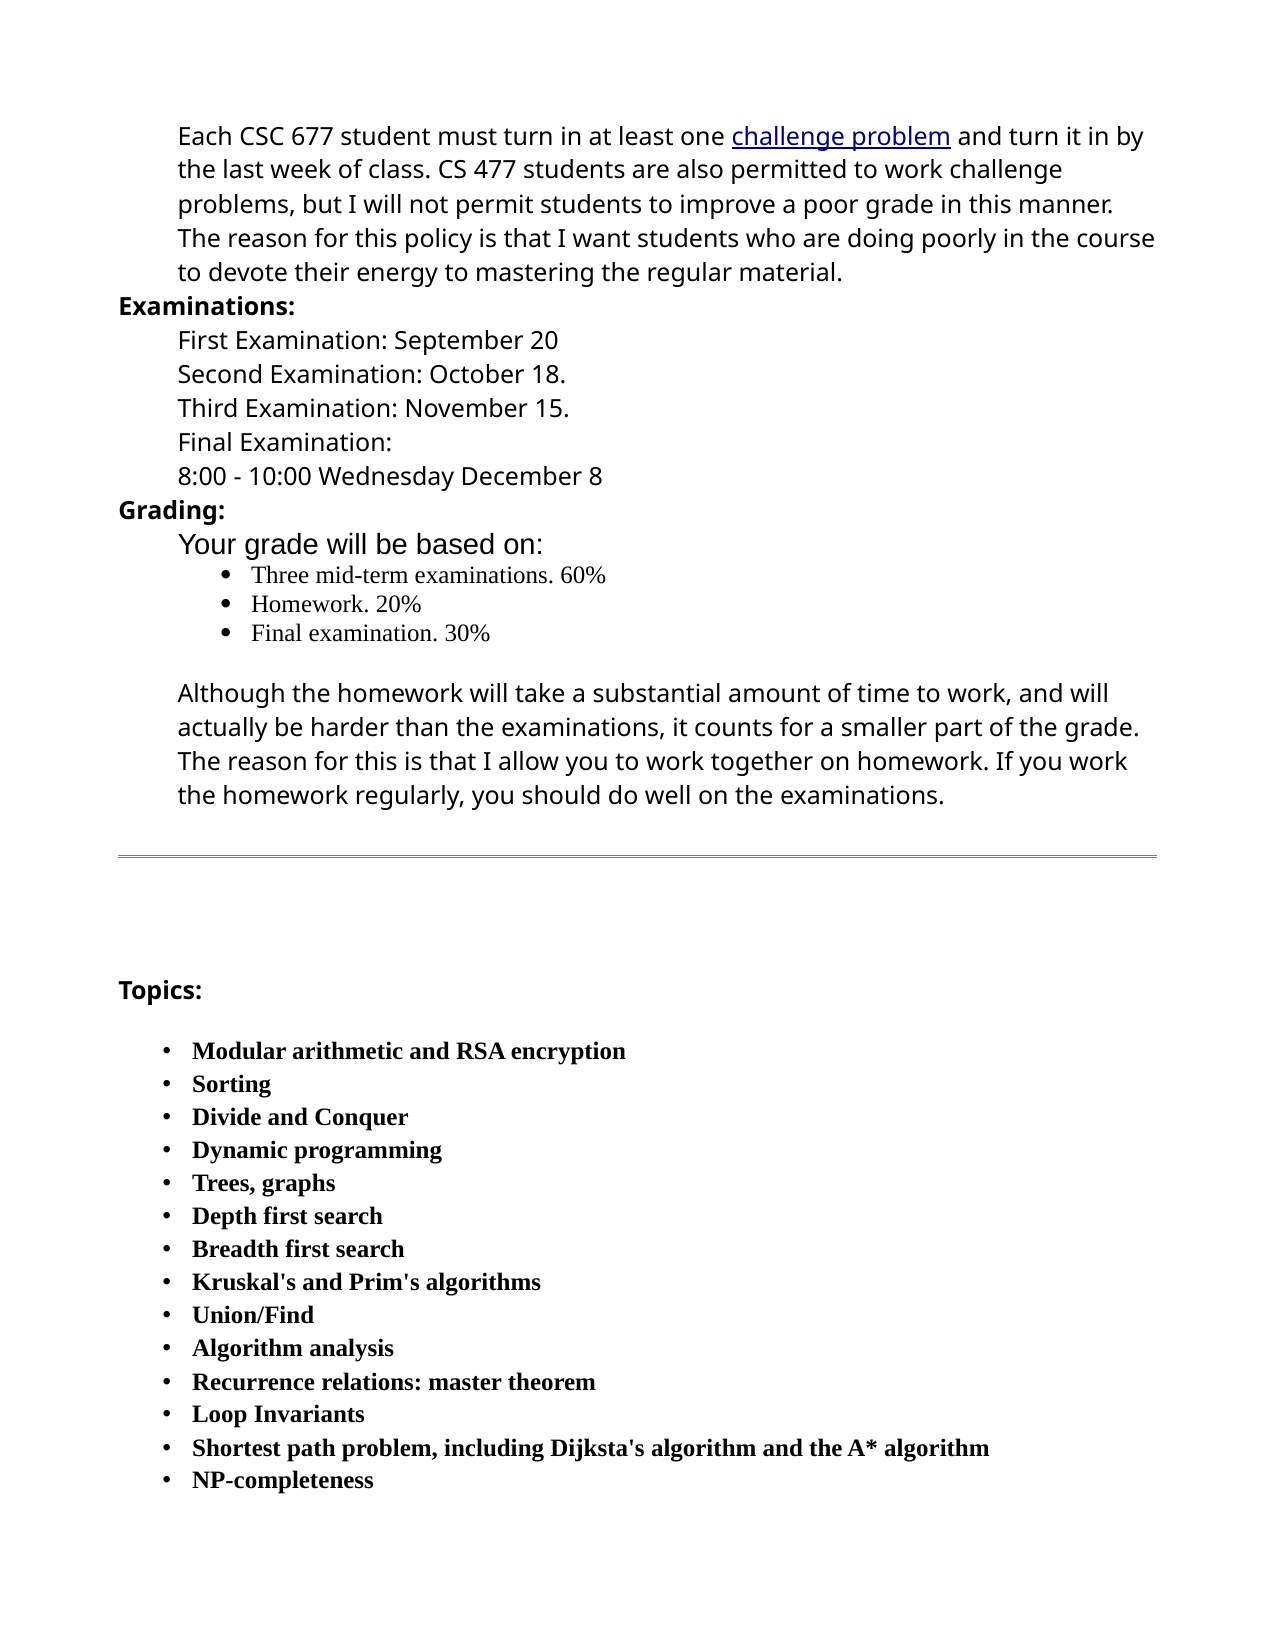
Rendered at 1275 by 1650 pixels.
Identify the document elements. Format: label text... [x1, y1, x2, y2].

list Sorting [162, 1069, 1157, 1098]
list Loop Invariants [162, 1399, 1157, 1428]
list Three mid-term examinations. 60% [221, 560, 1157, 589]
list Recurrence relations: master theorem [162, 1367, 1157, 1395]
list Modular arithmetic and RSA encryption [162, 1036, 1157, 1065]
list First Examination: September 20 [177, 322, 1157, 357]
subtitle Topics: [118, 973, 1157, 1007]
subtitle Examinations: [118, 288, 1157, 322]
list Each CSC 677 student must turn in at least one challenge problem and turn it in by the last week of class. CS 477 students are also permitted to work challenge problems, but I will not permit students to improve a poor grade in this manner. The reason for this policy is that I want students who are doing poorly in the course to devote their energy to mastering the regular material. [177, 118, 1157, 288]
list Homework. 20% [221, 589, 1157, 618]
list Shortest path problem, including Dijksta's algorithm and the A* algorithm [162, 1433, 1157, 1461]
list Kruskal's and Prim's algorithms [162, 1267, 1157, 1296]
list Final examination. 30% [221, 618, 1157, 647]
list 8:00 - 10:00 Wednesday December 8 [177, 459, 1157, 493]
list Third Examination: November 15. [177, 391, 1157, 425]
list Union/Find [162, 1301, 1157, 1329]
list Although the homework will take a substantial amount of time to work, and will actually be harder than the examinations, it counts for a smaller part of the grade. The reason for this is that I allow you to work together on homework. If you work the homework regularly, you should do well on the examinations. [177, 675, 1157, 812]
list Your grade will be based on: [177, 527, 1157, 560]
list Dynamic programming [162, 1135, 1157, 1164]
list Breadth first search [162, 1234, 1157, 1263]
list Depth first search [162, 1201, 1157, 1230]
list NP-completeness [162, 1466, 1157, 1494]
list Trees, graphs [162, 1168, 1157, 1197]
subtitle Grading: [118, 493, 1157, 527]
list Algorithm analysis [162, 1333, 1157, 1362]
list Divide and Conquer [162, 1102, 1157, 1131]
list Second Examination: October 18. [177, 357, 1157, 391]
list Final Examination: [177, 425, 1157, 459]
